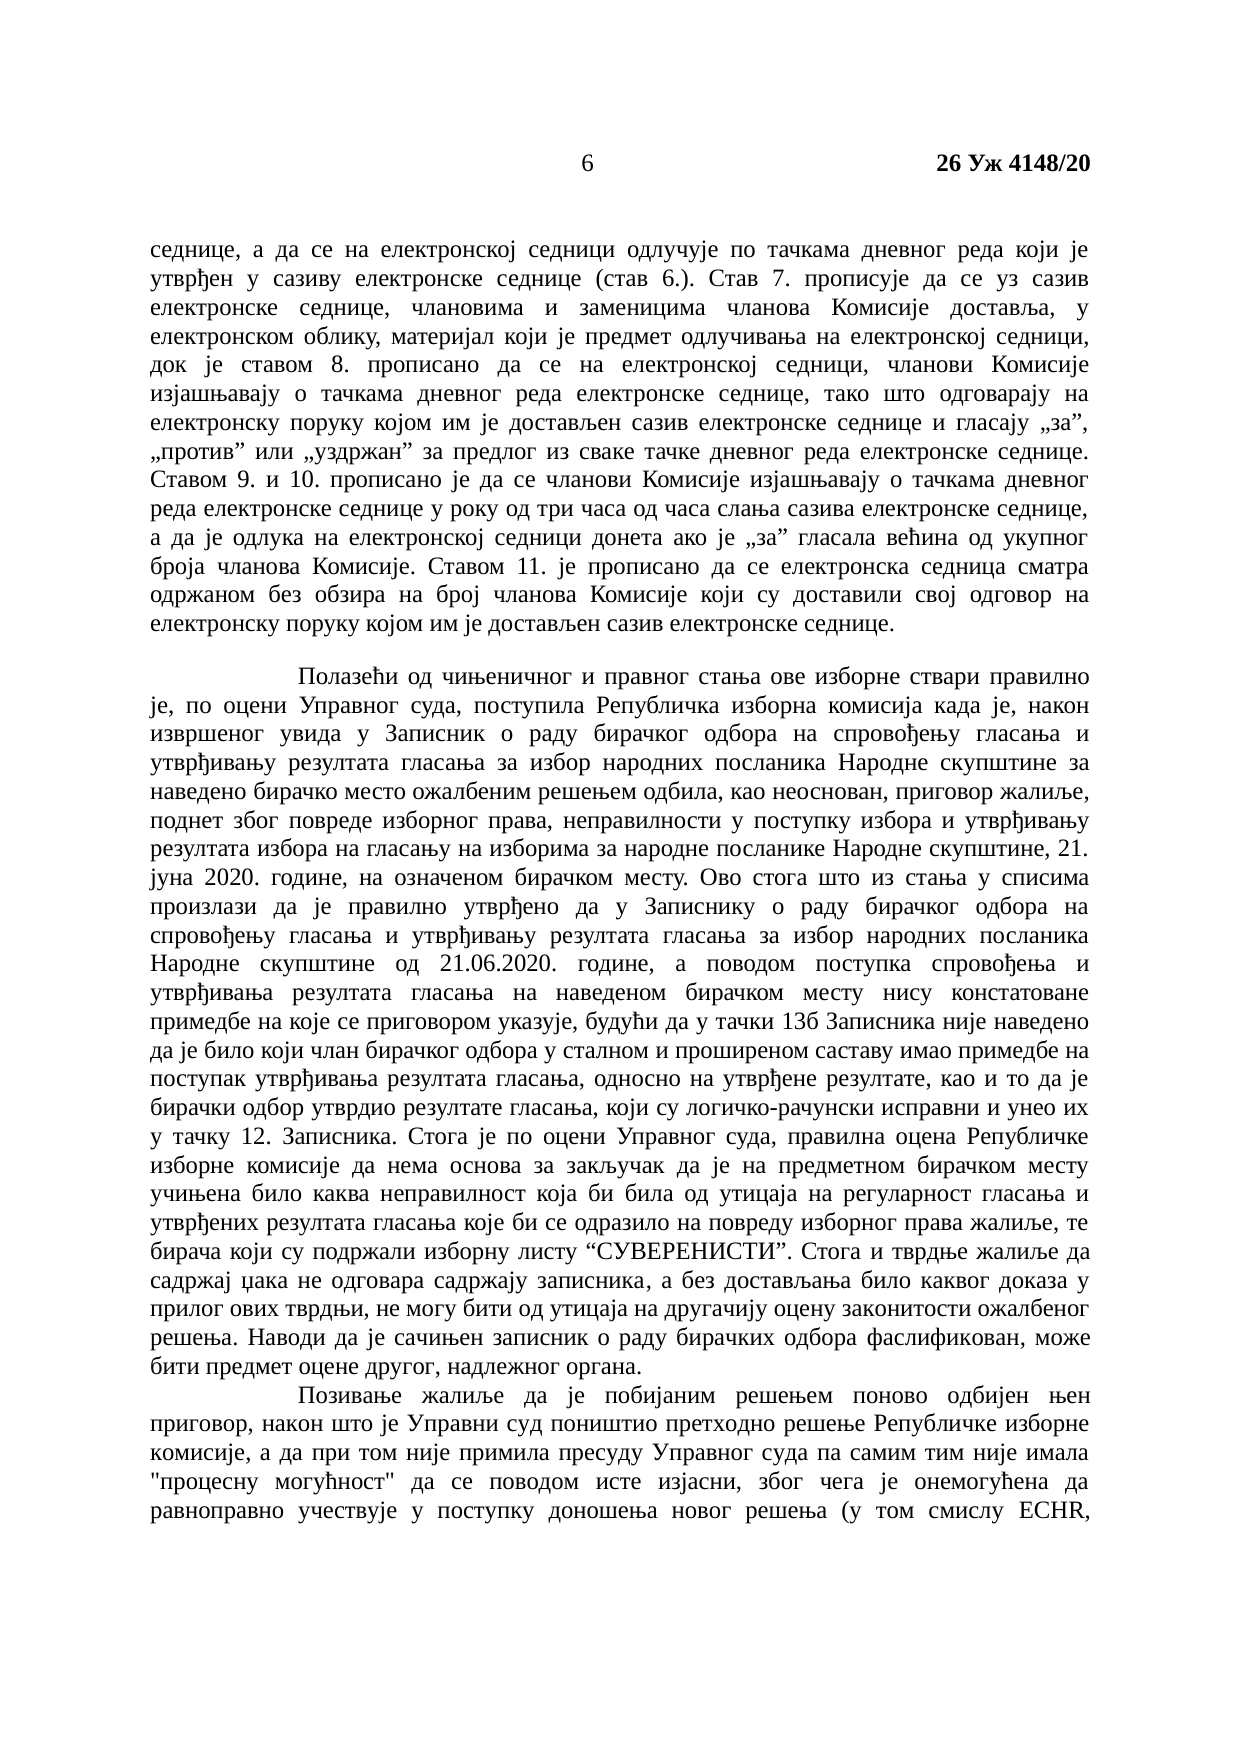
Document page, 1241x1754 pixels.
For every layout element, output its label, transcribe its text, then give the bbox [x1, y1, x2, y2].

text седнице, а да се на електронској седници одлучује по тачкама дневног реда који је утврђен у сазиву електронске седнице (став 6.). Став 7. прописује да се уз сазив електронске седнице, члановима и заменицима чланова Комисије доставља, у електронском облику, материјал који је предмет одлучивања на електронској седници, док је ставом 8. прописано да се на електронској седници, чланови Комисије изјашњавају о тачкама дневног реда електронске седнице, тако што одговарају на електронску поруку којом им је достављен сазив електронске седнице и гласају „за”, „против” или „уздржан” за предлог из сваке тачке дневног реда електронске седнице. Ставом 9. и 10. прописано је да се чланови Комисије изјашњавају о тачкама дневног реда електронске седнице у року од три часа од часа слања сазива електронске седнице, а да је одлука на електронској седници донета ако је „за” гласала већина од укупног броја чланова Комисије. Ставом 11. је прописано да се електронска седница сматра одржаном без обзира на број чланова Комисије који су доставили свој одговор на електронску поруку којом им је достављен сазив електронске седнице. [150, 234, 1091, 637]
text Полазећи од чињеничног и правног стања ове изборне ствари правилно је, по оцени Управног суда, поступила Републичка изборна комисија када је, након извршеног увида у Записник о раду бирачког одбора на спровођењу гласања и утврђивању резултата гласања за избор народних посланика Народне скупштине за наведено бирачко место ожалбеним решењем одбила, као неоснован, приговор жалиље, поднет због повреде изборног права, неправилности у поступку избора и утврђивању резултата избора на гласању на изборима за народне посланике Народне скупштине, 21. јуна 2020. године, на означеном бирачком месту. Ово стога што из стања у списима произлази да је правилно утврђено да у Записнику о раду бирачког одбора на спровођењу гласања и утврђивању резултата гласања за избор народних посланика Народне скупштине од 21.06.2020. године, а поводом поступка спровођења и утврђивања резултата гласања на наведеном бирачком месту нису констатоване примедбе на које се приговором указује, будући да у тачки 13б Записника није наведено да је било који члан бирачког одбора у сталном и проширеном саставу имао примедбе на поступак утврђивања резултата гласања, односно на утврђене резултате, као и то да је бирачки одбор утврдио резултате гласања, који су логичко-рачунски исправни и унео их у тачку 12. Записника. Стога је по оцени Управног суда, правилна оцена Републичке изборне комисије да нема основа за закључак да је на предметном бирачком месту учињена било каква неправилност која би била од утицаја на регуларност гласања и утврђених резултата гласања које би се одразило на повреду изборног права жалиље, те бирача који су подржали изборну листу “СУВЕРЕНИСТИ”. Стога и тврдње жалиље да садржај џака не одговара садржају записника, а без достављања било каквог доказа у прилог ових тврдњи, не могу бити од утицаја на другачију оцену законитости ожалбеног решења. Наводи да је сачињен записник о раду бирачких одбора фаслификован, може бити предмет оцене другог, надлежног органа. [150, 661, 1091, 1380]
text Позивање жалиље да је побијаним решењем поново одбијен њен приговор, након што је Управни суд поништио претходно решење Републичке изборне комисије, а да при том није примила пресуду Управног суда па самим тим није имала "процесну могућност" да се поводом исте изјасни, због чега је онемогућена да равноправно учествује у поступку доношења новог решења (у том смислу ECHR, [150, 1380, 1091, 1523]
